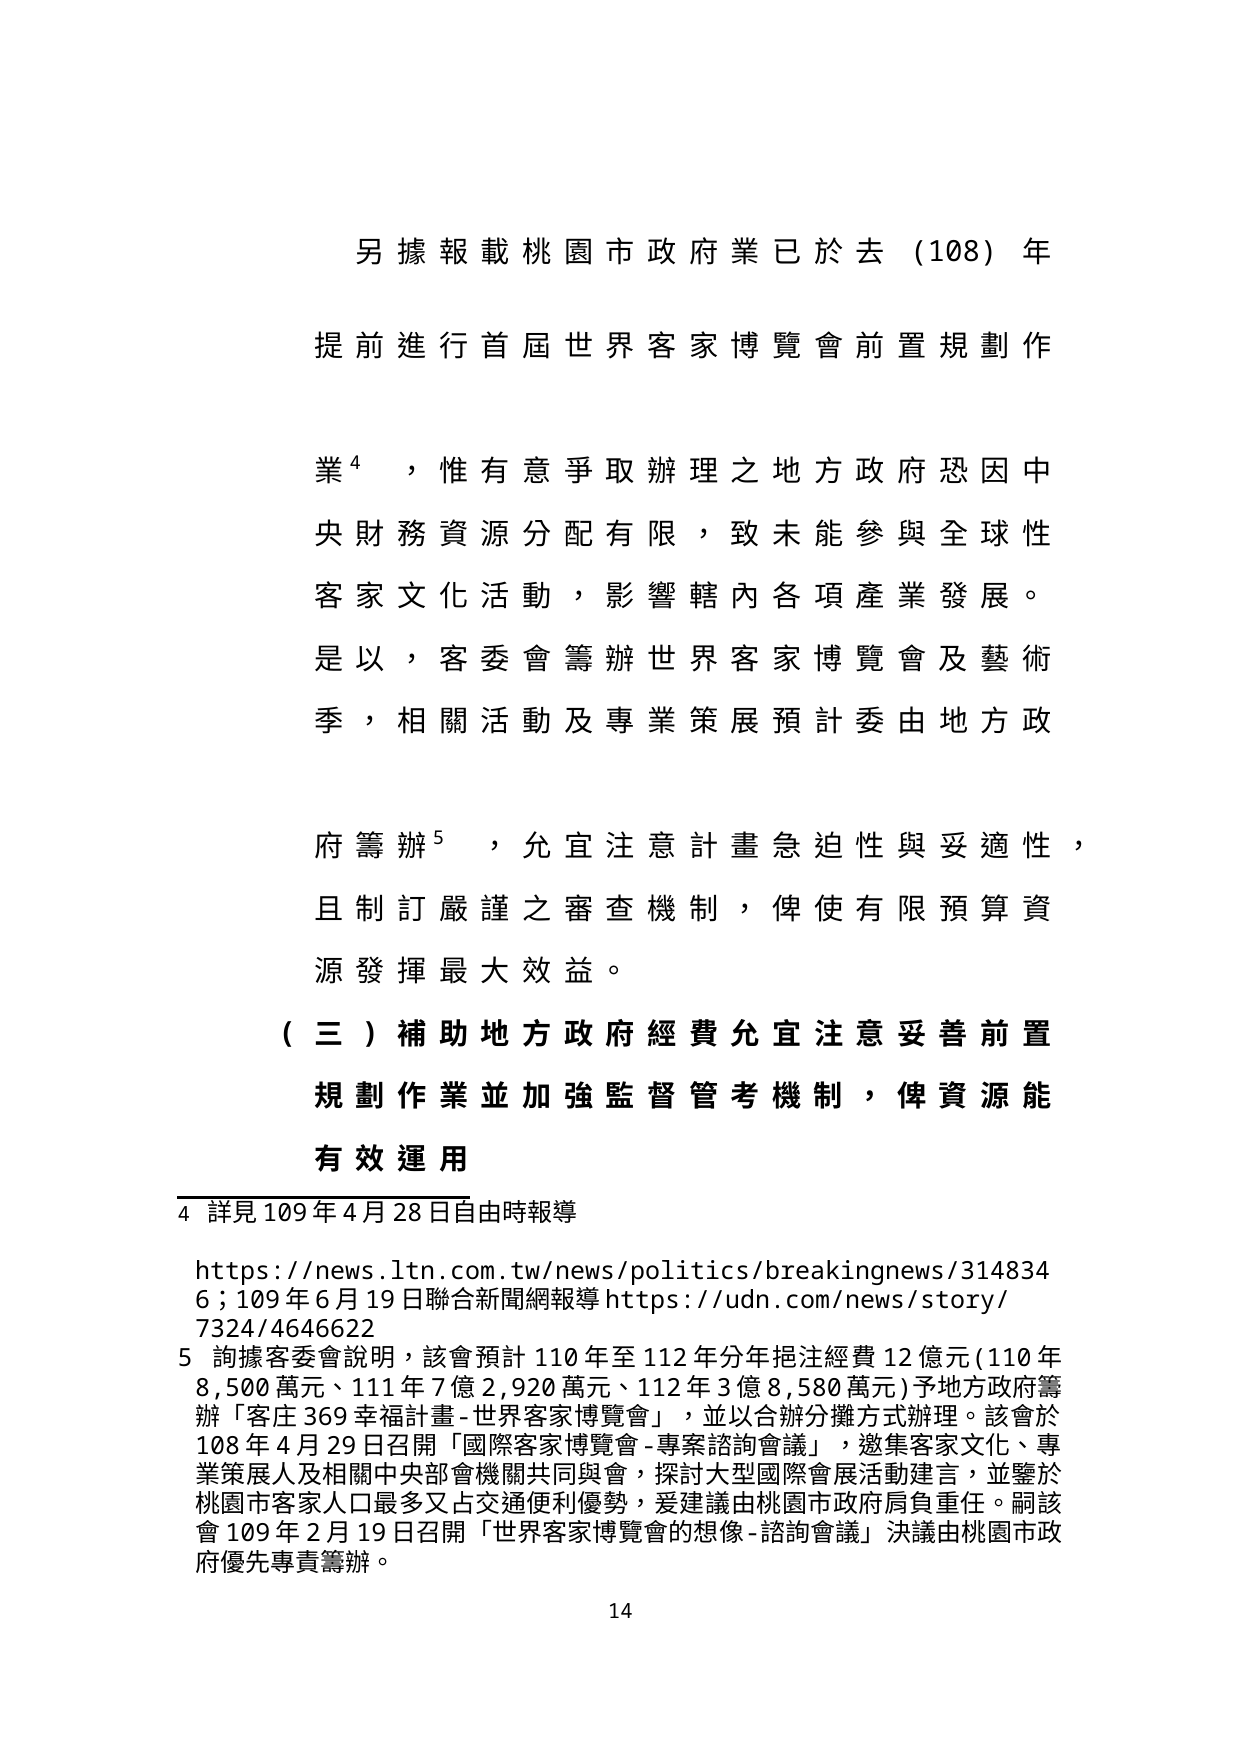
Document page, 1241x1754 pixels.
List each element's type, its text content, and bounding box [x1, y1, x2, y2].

text 詢據客委會說明，該會預計110年至112年分年挹注經費12億元(110年8,500萬元、111年7億2,920萬元、112年3億8,580萬元)予地方政府籌辦「客庄369幸福計畫-世界客家博覽會」，並以合辦分攤方式辦理。該會於108年4月29日召開「國際客家博覽會-專案諮詢會議」，邀集客家文化、專業策展人及相關中央部會機關共同與會，探討大型國際會展活動建言，並鑒於桃園市客家人口最多又占交通便利優勢，爰建議由桃園市政府肩負重任。嗣該會109年2月19日召開「世界客家博覽會的想像-諮詢會議」決議由桃園市政府優先專責籌辦。 [177, 1343, 1063, 1577]
text (三)補助地方政府經費允宜注意妥善前置規劃作業並加強監督管考機制，俾資源能有效運用 [242, 990, 1058, 1177]
text 詳見109年4月28日自由時報導 [177, 1198, 1063, 1227]
text https://news.ltn.com.tw/news/politics/breakingnews/3148346；109年6月19日聯合新聞網報導https://udn.com/news/story/7324/4646622 [177, 1227, 1063, 1343]
text 另據報載桃園市政府業已於去(108)年提前進行首屆世界客家博覽會前置規劃作業，惟有意爭取辦理之地方政府恐因中央財務資源分配有限，致未能參與全球性客家文化活動，影響轄內各項產業發展。是以，客委會籌辦世界客家博覽會及藝術季，相關活動及專業策展預計委由地方政府籌辦，允宜注意計畫急迫性與妥適性，且制訂嚴謹之審查機制，俾使有限預算資源發揮最大效益。 [271, 177, 1058, 990]
